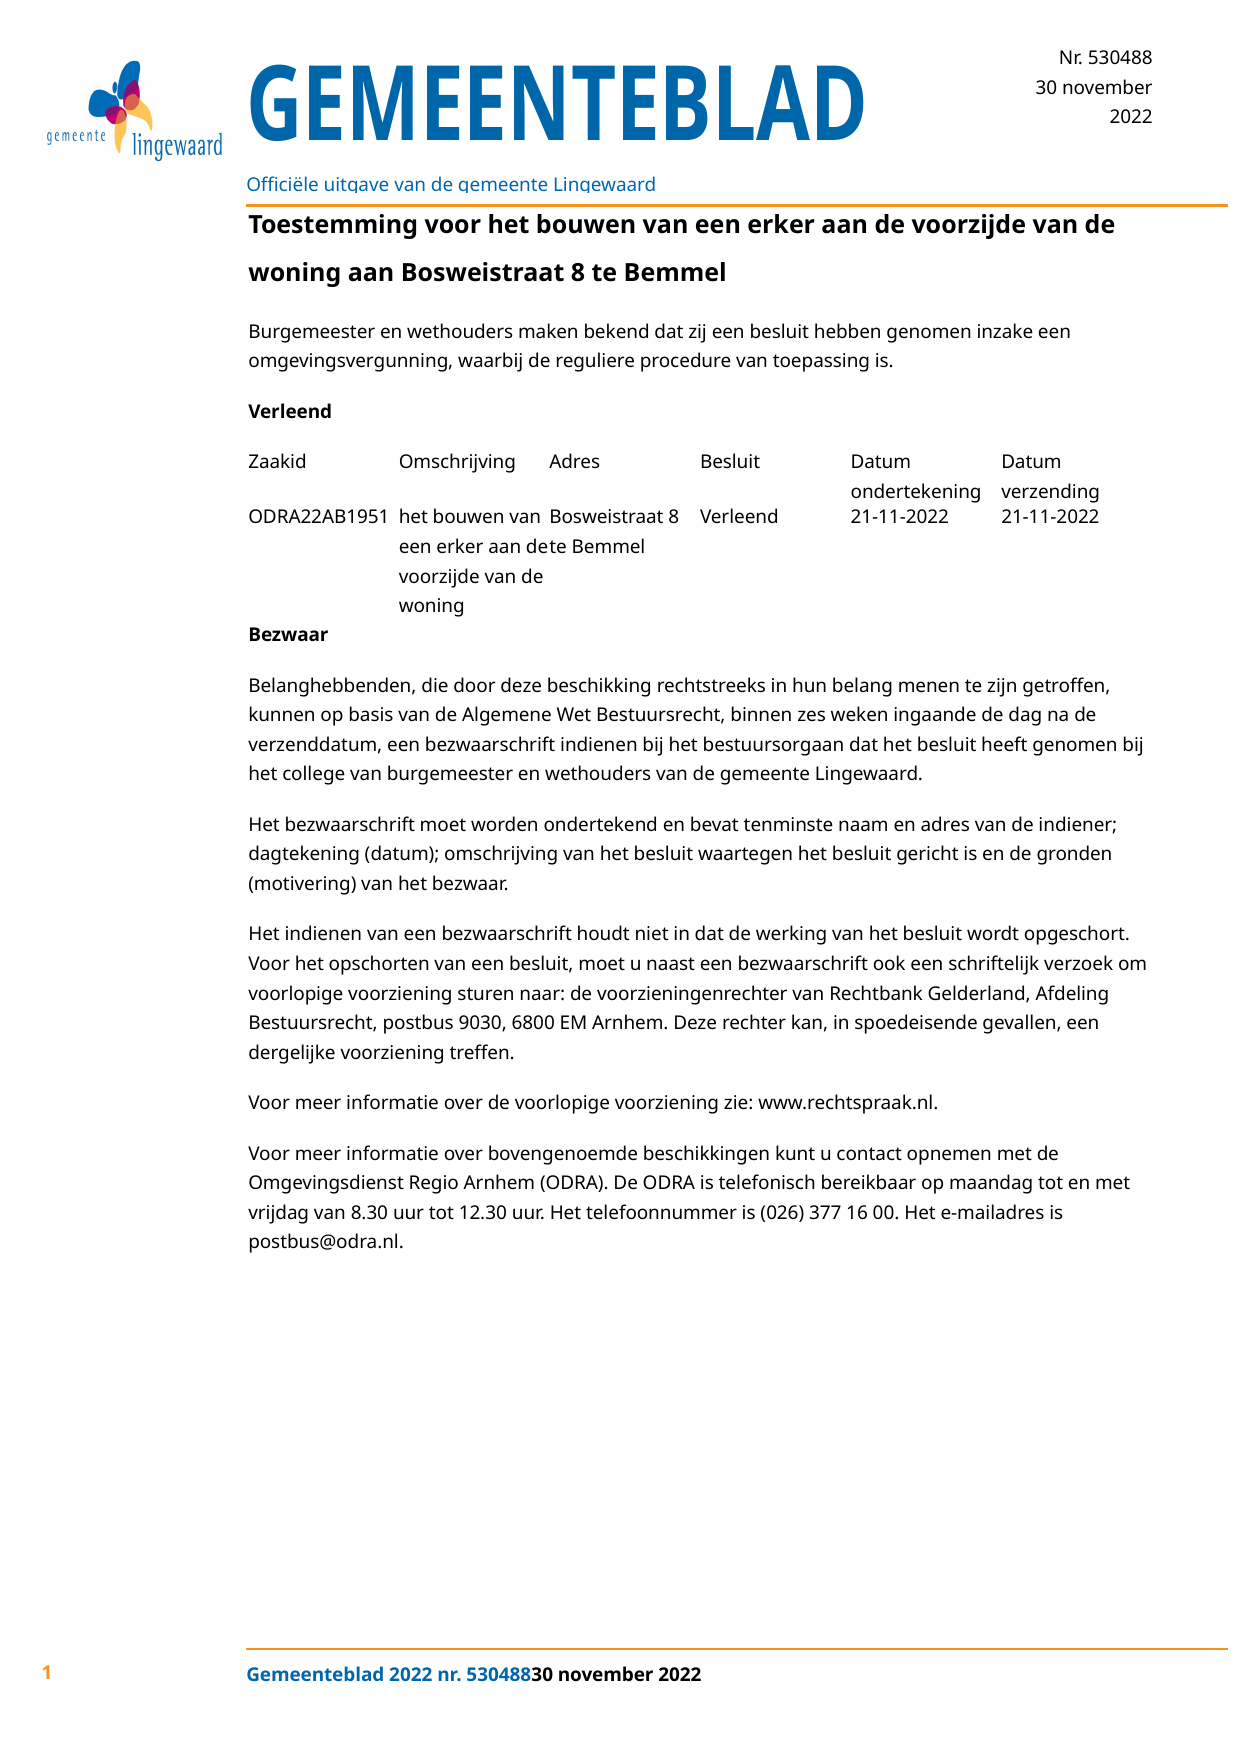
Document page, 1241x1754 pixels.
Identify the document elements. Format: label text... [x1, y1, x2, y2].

table_cell het bouwen van een erker aan de voorzijde van de woning [399, 504, 549, 618]
table_header Zaakid [248, 449, 398, 504]
text Belanghebbenden, die door deze beschikking rechtstreeks in hun belang menen te zijn getroffen, kunnen op basis van de Algemene Wet Bestuursrecht, binnen zes weken ingaande de dag na de verzenddatum, een bezwaarschrift indienen bij het bestuursorgaan dat het besluit heeft genomen bij het college van burgemeester en wethouders van de gemeente Lingewaard. [248, 672, 1152, 786]
text Voor meer informatie over bovengenoemde beschikkingen kunt u contact opnemen met de Omgevingsdienst Regio Arnhem (ODRA). De ODRA is telefonisch bereikbaar op maandag tot en met vrijdag van 8.30 uur tot 12.30 uur. Het telefoonnummer is (026) 377 16 00. Het e-mailadres is postbus@odra.nl. [248, 1140, 1152, 1254]
text Het bezwaarschrift moet worden ondertekend en bevat tenminste naam en adres van de indiener; dagtekening (datum); omschrijving van het besluit waartegen het besluit gericht is en de gronden (motivering) van het bezwaar. [248, 811, 1152, 896]
table_cell ODRA22AB1951 [248, 504, 398, 618]
text Toestemming voor het bouwen van een erker aan de voorzijde van de woning aan Bosweistraat 8 te Bemmel [248, 207, 1152, 288]
table_header Besluit [700, 449, 850, 504]
table_header Adres [549, 449, 700, 504]
picture [41, 47, 231, 172]
table_cell Verleend [700, 504, 850, 618]
text Het indienen van een bezwaarschrift houdt niet in dat de werking van het besluit wordt opgeschort. Voor het opschorten van een besluit, moet u naast een bezwaarschrift ook een schriftelijk verzoek om voorlopige voorziening sturen naar: de voorzieningenrechter van Rechtbank Gelderland, Afdeling Bestuursrecht, postbus 9030, 6800 EM Arnhem. Deze rechter kan, in spoedeisende gevallen, een dergelijke voorziening treffen. [248, 921, 1152, 1065]
text Voor meer informatie over de voorlopige voorziening zie: www.rechtspraak.nl. [248, 1089, 1152, 1115]
table_header Datum ondertekening [850, 449, 1001, 504]
text Verleend [248, 398, 1152, 424]
table_cell Bosweistraat 8 te Bemmel [549, 504, 700, 618]
text Burgemeester en wethouders maken bekend dat zij een besluit hebben genomen inzake een omgevingsvergunning, waarbij de reguliere procedure van toepassing is. [248, 318, 1152, 373]
table_header Datum verzending [1001, 449, 1152, 504]
text Bezwaar [248, 621, 1152, 647]
table_cell 21-11-2022 [850, 504, 1001, 618]
table_header Omschrijving [399, 449, 549, 504]
table_cell 21-11-2022 [1001, 504, 1152, 618]
